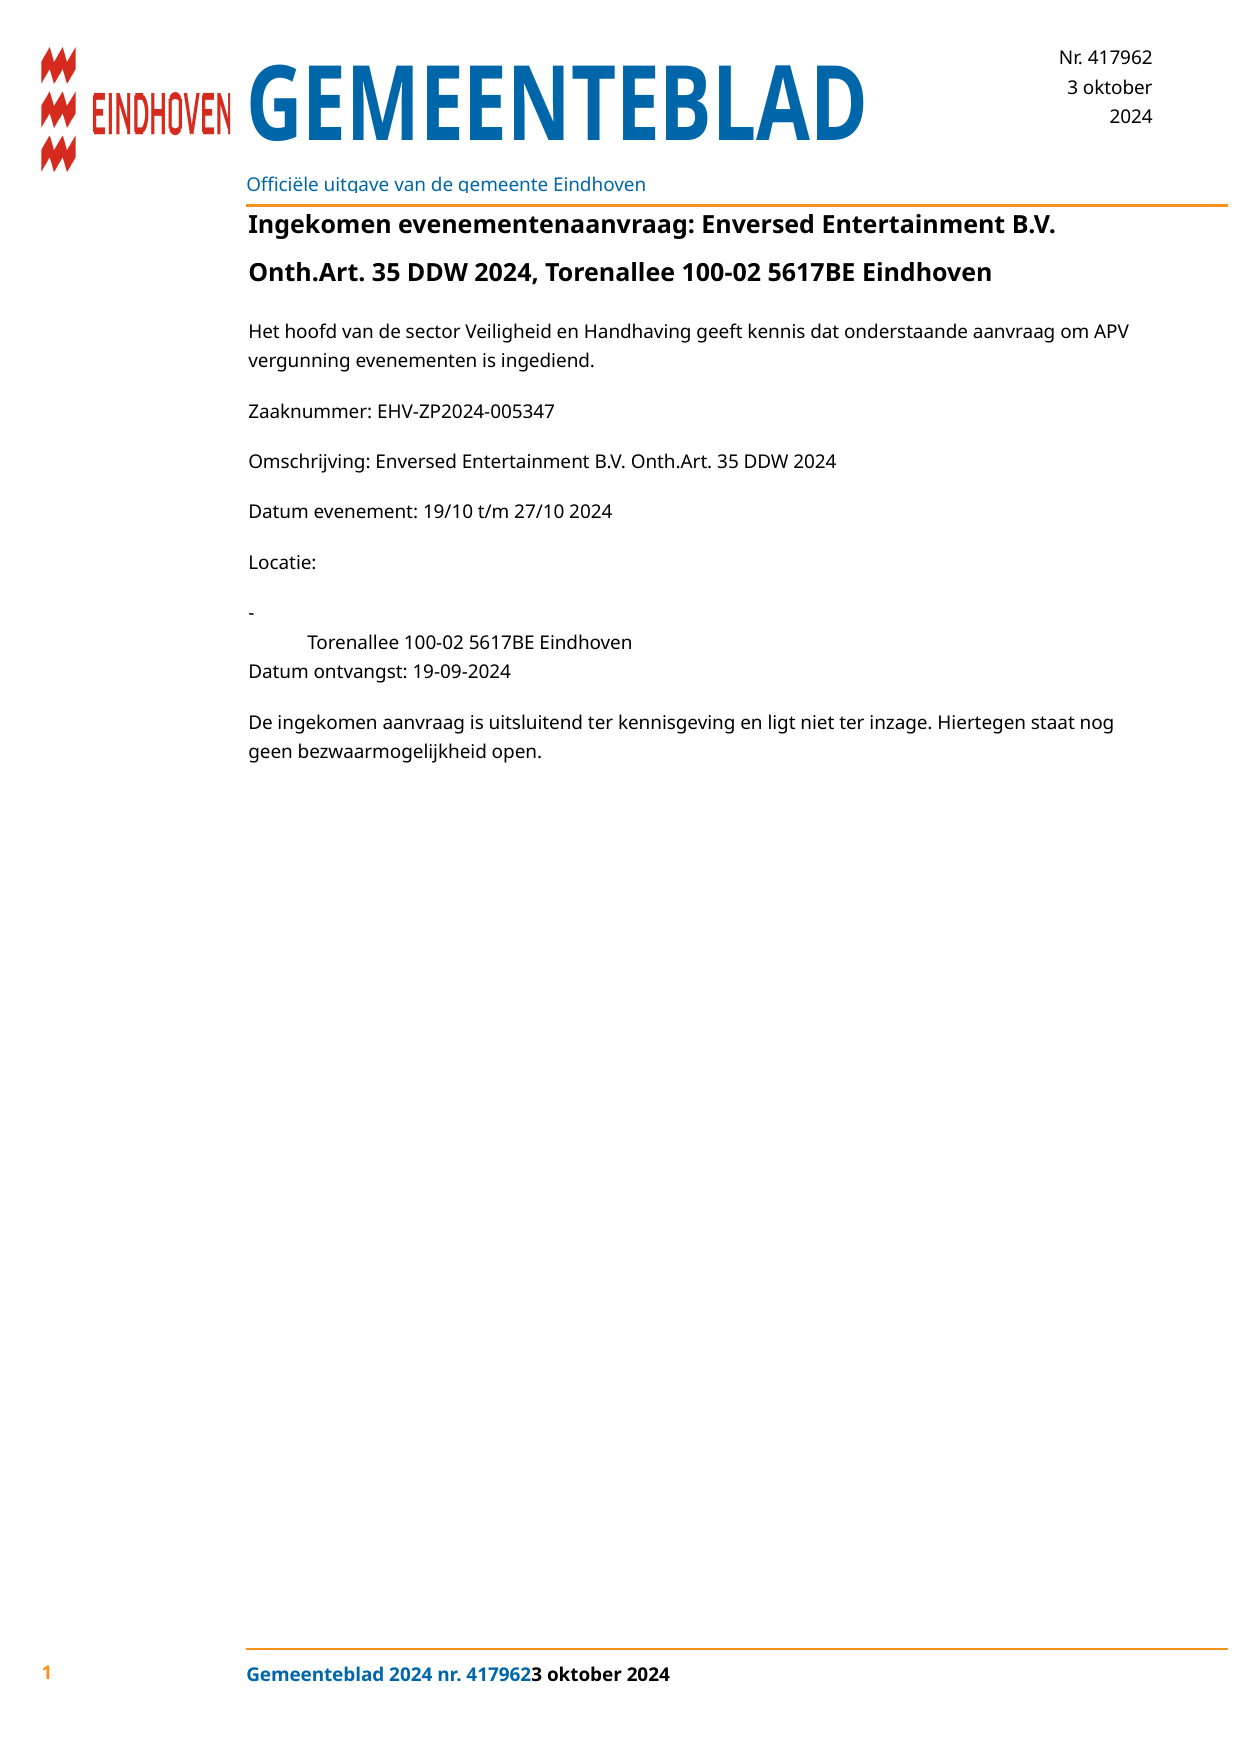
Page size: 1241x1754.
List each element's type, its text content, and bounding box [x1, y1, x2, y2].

text Locatie: [248, 549, 1152, 575]
text Datum ontvangst: 19-09-2024 [248, 659, 1152, 684]
text Zaaknummer: EHV-ZP2024-005347 [248, 398, 1152, 424]
text Ingekomen evenementenaanvraag: Enversed Entertainment B.V. Onth.Art. 35 DDW 2024, Torenallee 100-02 5617BE Eindhoven [248, 207, 1152, 288]
text Datum evenement: 19/10 t/m 27/10 2024 [248, 499, 1152, 524]
list Torenallee 100-02 5617BE Eindhoven [248, 629, 1152, 655]
picture [41, 47, 231, 172]
text Omschrijving: Enversed Entertainment B.V. Onth.Art. 35 DDW 2024 [248, 448, 1152, 474]
text De ingekomen aanvraag is uitsluitend ter kennisgeving en ligt niet ter inzage. Hiertegen staat nog geen bezwaarmogelijkheid open. [248, 709, 1152, 764]
text Het hoofd van de sector Veiligheid en Handhaving geeft kennis dat onderstaande aanvraag om APV vergunning evenementen is ingediend. [248, 318, 1152, 373]
